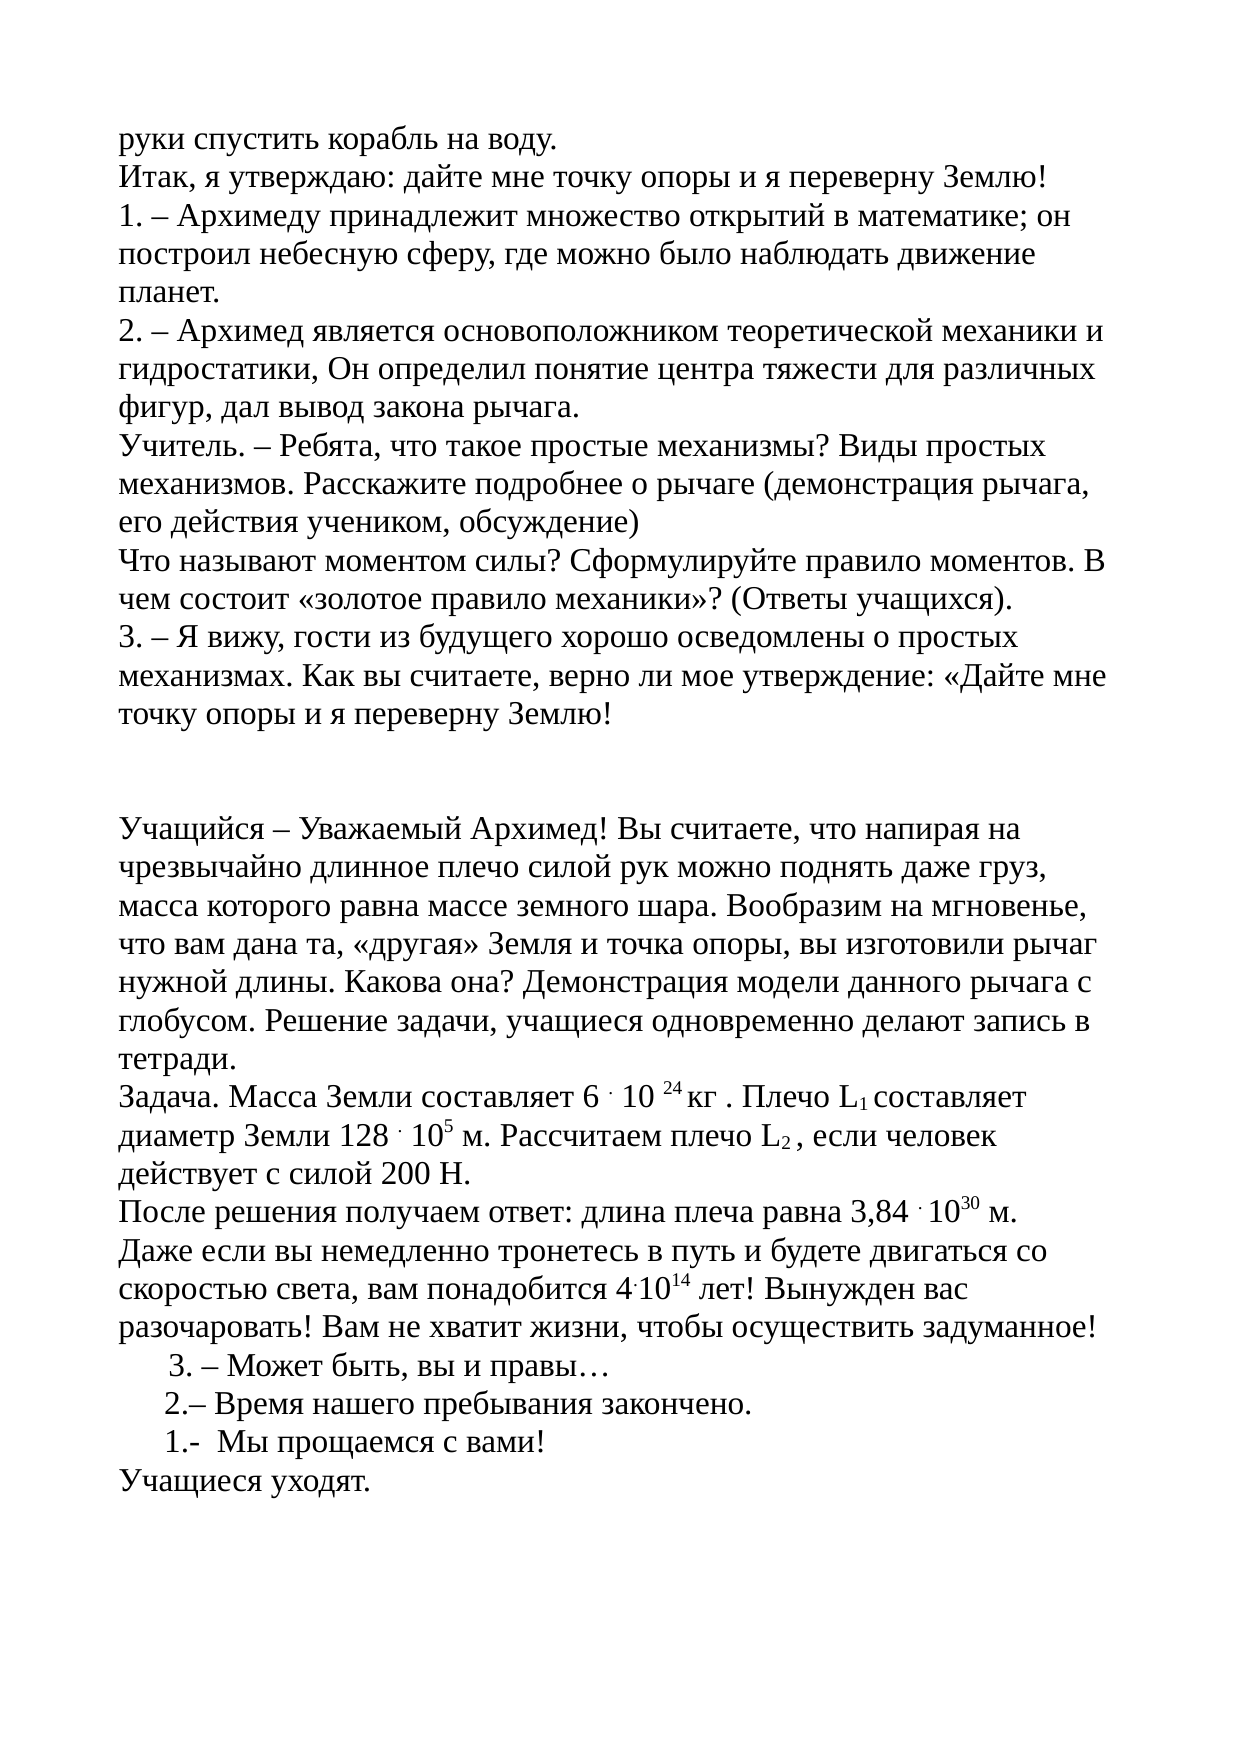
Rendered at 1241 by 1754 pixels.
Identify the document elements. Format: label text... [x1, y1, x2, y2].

text Задача. Масса Земли составляет 6 . 10 24 кг . Плечо L1 составляет диаметр Земли 128 . 105 м. Рассчитаем плечо L2 , если человек действует с силой 200 Н. [118, 1076, 1122, 1191]
text Учитель. – Ребята, что такое простые механизмы? Виды простых механизмов. Расскажите подробнее о рычаге (демонстрация рычага, его действия учеником, обсуждение) [118, 425, 1122, 540]
text После решения получаем ответ: длина плеча равна 3,84 . 1030 м. [118, 1191, 1122, 1230]
text 3. – Я вижу, гости из будущего хорошо осведомлены о простых механизмах. Как вы считаете, верно ли мое утверждение: «Дайте мне точку опоры и я переверну Землю! [118, 616, 1122, 731]
text Учащиеся уходят. [118, 1460, 1122, 1498]
text 2. – Архимед является основоположником теоретической механики и гидростатики, Он определил понятие центра тяжести для различных фигур, дал вывод закона рычага. [118, 310, 1122, 425]
text 1. – Архимеду принадлежит множество открытий в математике; он построил небесную сферу, где можно было наблюдать движение планет. [118, 195, 1122, 310]
text 3. – Может быть, вы и правы… [118, 1345, 1122, 1383]
text Что называют моментом силы? Сформулируйте правило моментов. В чем состоит «золотое правило механики»? (Ответы учащихся). [118, 540, 1122, 616]
text Учащийся – Уважаемый Архимед! Вы считаете, что напирая на чрезвычайно длинное плечо силой рук можно поднять даже груз, масса которого равна массе земного шара. Вообразим на мгновенье, что вам дана та, «другая» Земля и точка опоры, вы изготовили рычаг нужной длины. Какова она? Демонстрация модели данного рычага с глобусом. Решение задачи, учащиеся одновременно делают запись в тетради. [118, 808, 1122, 1076]
text 2.– Время нашего пребывания закончено. [156, 1383, 1122, 1421]
text руки спустить корабль на воду. [118, 118, 1122, 156]
text 1.- Мы прощаемся с вами! [156, 1421, 1122, 1460]
text Итак, я утверждаю: дайте мне точку опоры и я переверну Землю! [118, 156, 1122, 195]
text Даже если вы немедленно тронетесь в путь и будете двигаться со скоростью света, вам понадобится 4.1014 лет! Вынужден вас разочаровать! Вам не хватит жизни, чтобы осуществить задуманное! [118, 1230, 1122, 1345]
